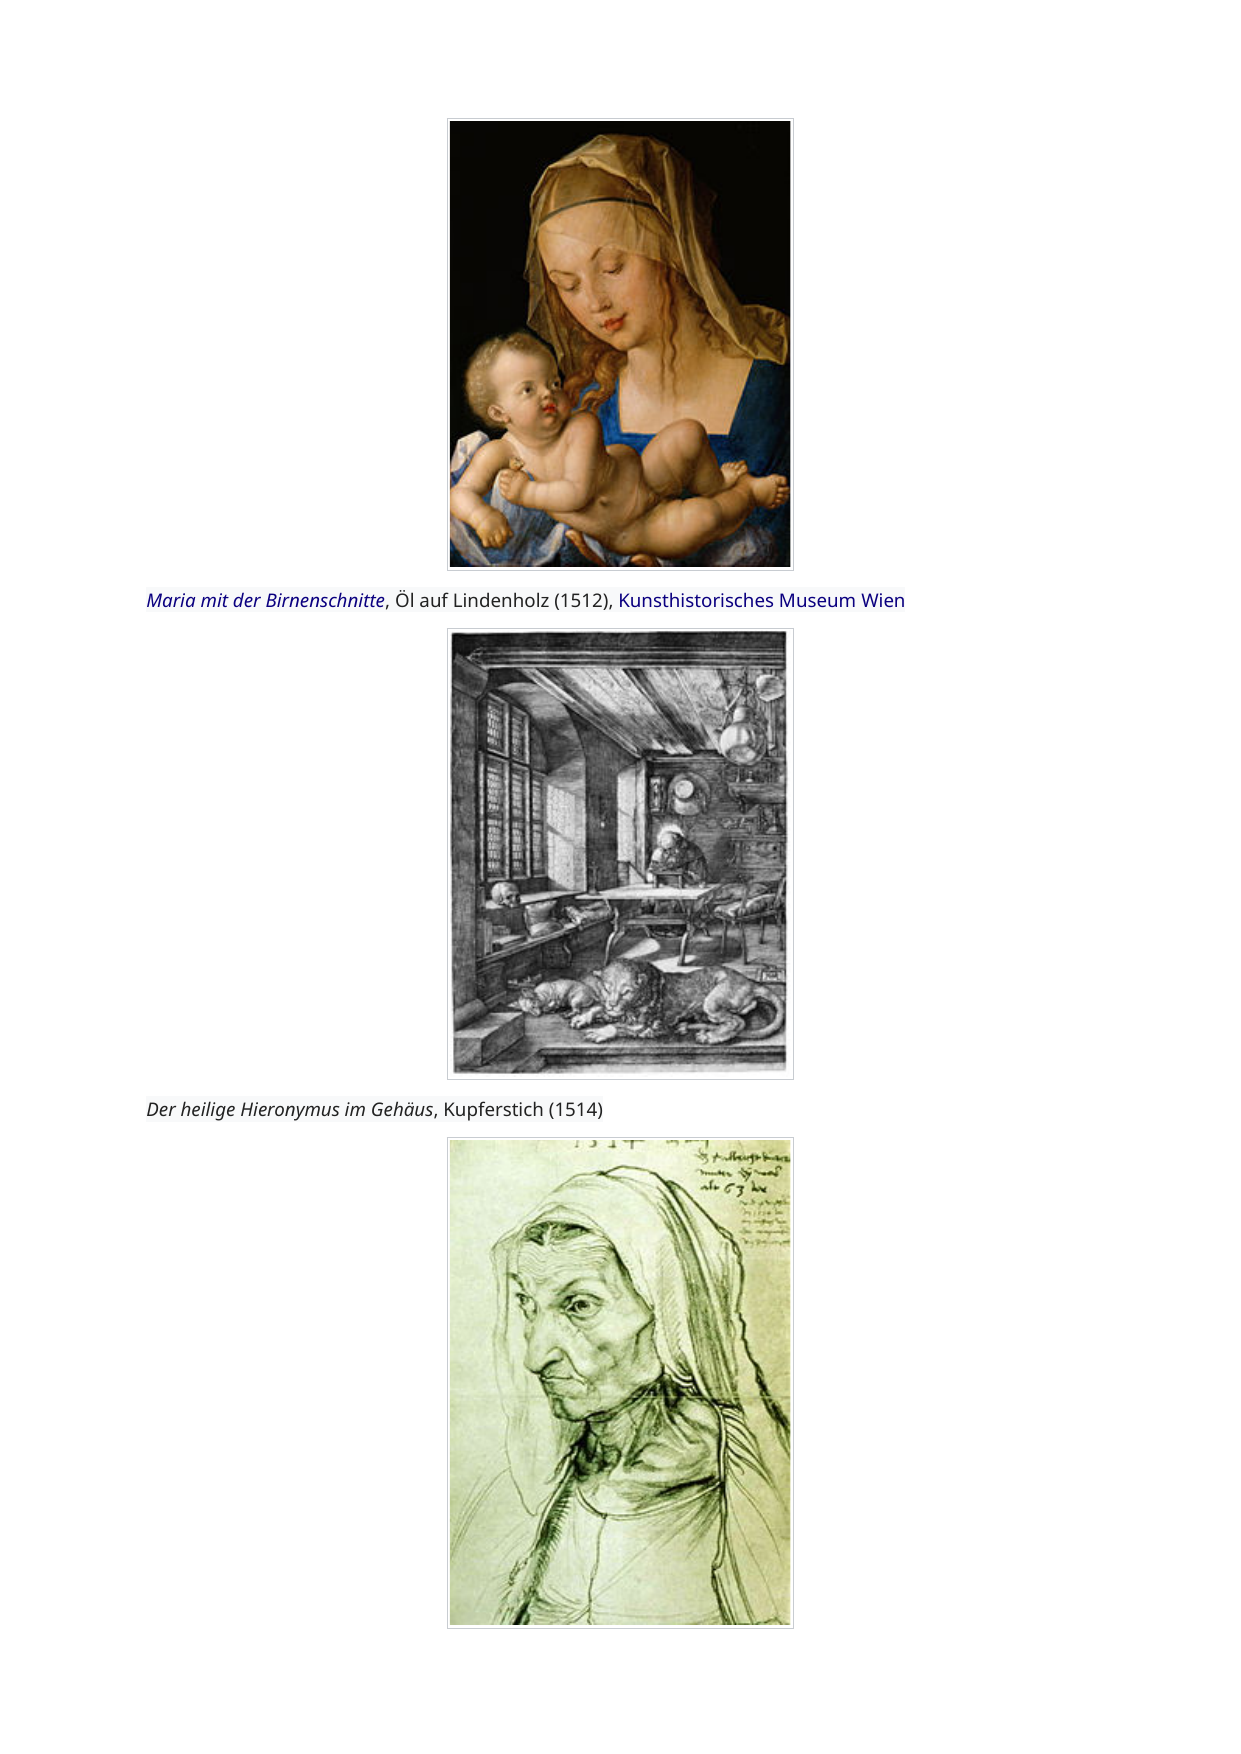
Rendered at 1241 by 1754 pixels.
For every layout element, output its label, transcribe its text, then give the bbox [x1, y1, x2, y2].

picture [449, 1140, 791, 1625]
picture [449, 630, 791, 1077]
text Der heilige Hieronymus im Gehäus, Kupferstich (1514) [123, 1096, 1122, 1122]
text Maria mit der Birnen­schnitte, Öl auf Linden­holz (1512), Kunst­histo­risches Museum Wien [123, 587, 1122, 612]
picture [449, 121, 791, 567]
